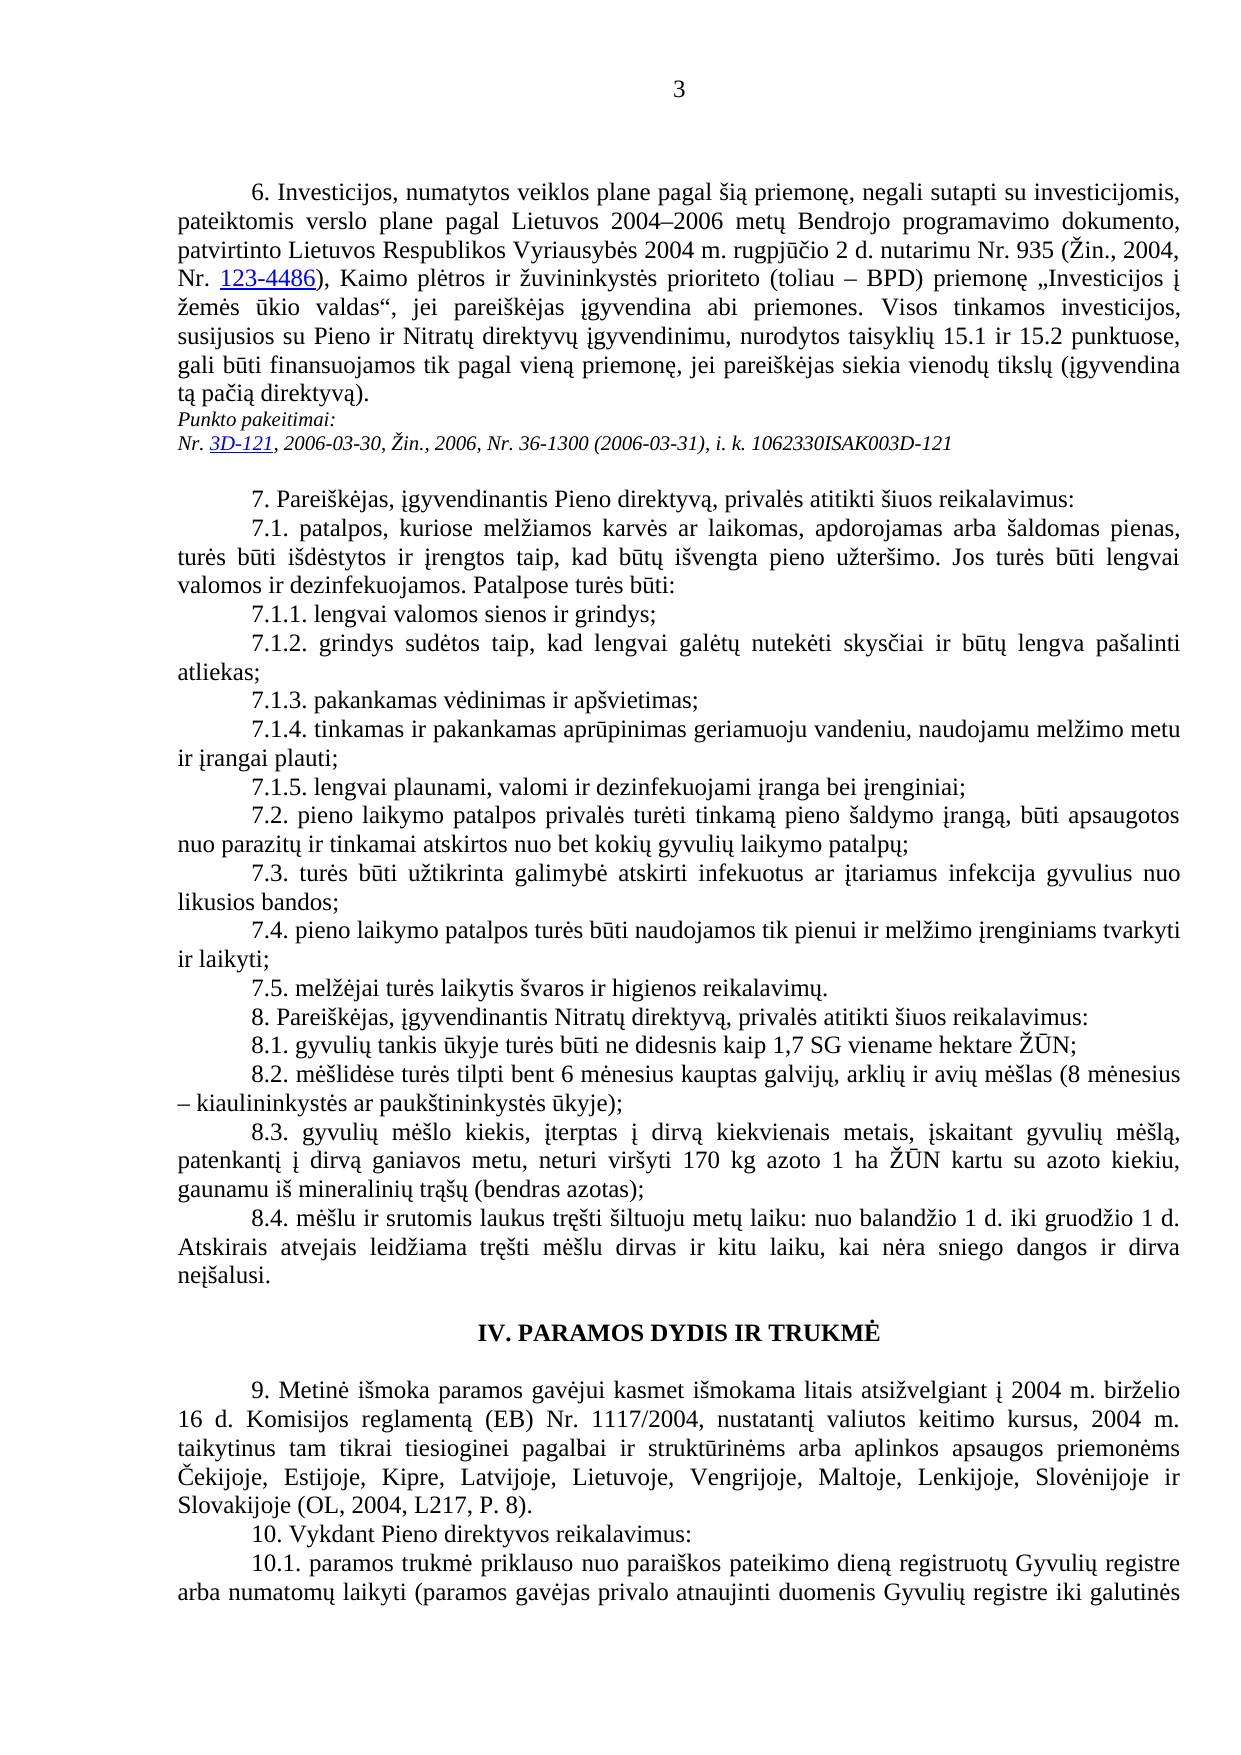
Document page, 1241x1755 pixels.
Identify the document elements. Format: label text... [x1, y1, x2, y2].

text 7.1.1. lengvai valomos sienos ir grindys; [177, 599, 1181, 628]
text 7.1.3. pakankamas vėdinimas ir apšvietimas; [177, 685, 1181, 714]
text Nr. 3D-121, 2006-03-30, Žin., 2006, Nr. 36-1300 (2006-03-31), i. k. 1062330ISAK003D-121 [177, 431, 1181, 455]
text 6. Investicijos, numatytos veiklos plane pagal šią priemonę, negali sutapti su investicijomis, pateiktomis verslo plane pagal Lietuvos 2004–2006 metų Bendrojo programavimo dokumento, patvirtinto Lietuvos Respublikos Vyriausybės 2004 m. rugpjūčio 2 d. nutarimu Nr. 935 (Žin., 2004, Nr. 123-4486), Kaimo plėtros ir žuvininkystės prioriteto (toliau – BPD) priemonę „Investicijos į žemės ūkio valdas“, jei pareiškėjas įgyvendina abi priemones. Visos tinkamos investicijos, susijusios su Pieno ir Nitratų direktyvų įgyvendinimu, nurodytos taisyklių 15.1 ir 15.2 punktuose, gali būti finansuojamos tik pagal vieną priemonę, jei pareiškėjas siekia vienodų tikslų (įgyvendina tą pačią direktyvą). [177, 177, 1181, 407]
text 9. Metinė išmoka paramos gavėjui kasmet išmokama litais atsižvelgiant į 2004 m. birželio 16 d. Komisijos reglamentą (EB) Nr. 1117/2004, nustatantį valiutos keitimo kursus, 2004 m. taikytinus tam tikrai tiesioginei pagalbai ir struktūrinėms arba aplinkos apsaugos priemonėms Čekijoje, Estijoje, Kipre, Latvijoje, Lietuvoje, Vengrijoje, Maltoje, Lenkijoje, Slovėnijoje ir Slovakijoje (OL, 2004, L217, P. 8). [177, 1375, 1181, 1519]
text 10. Vykdant Pieno direktyvos reikalavimus: [177, 1519, 1181, 1548]
text 10.1. paramos trukmė priklauso nuo paraiškos pateikimo dieną registruotų Gyvulių registre arba numatomų laikyti (paramos gavėjas privalo atnaujinti duomenis Gyvulių registre iki galutinės [177, 1548, 1181, 1605]
text 7. Pareiškėjas, įgyvendinantis Pieno direktyvą, privalės atitikti šiuos reikalavimus: [177, 484, 1181, 513]
text 7.2. pieno laikymo patalpos privalės turėti tinkamą pieno šaldymo įrangą, būti apsaugotos nuo parazitų ir tinkamai atskirtos nuo bet kokių gyvulių laikymo patalpų; [177, 800, 1181, 858]
text 8.2. mėšlidėse turės tilpti bent 6 mėnesius kauptas galvijų, arklių ir avių mėšlas (8 mėnesius – kiaulininkystės ar paukštininkystės ūkyje); [177, 1059, 1181, 1117]
text 8. Pareiškėjas, įgyvendinantis Nitratų direktyvą, privalės atitikti šiuos reikalavimus: [177, 1002, 1181, 1030]
text 7.1.4. tinkamas ir pakankamas aprūpinimas geriamuoju vandeniu, naudojamu melžimo metu ir įrangai plauti; [177, 714, 1181, 772]
text 8.3. gyvulių mėšlo kiekis, įterptas į dirvą kiekvienais metais, įskaitant gyvulių mėšlą, patenkantį į dirvą ganiavos metu, neturi viršyti 170 kg azoto 1 ha ŽŪN kartu su azoto kiekiu, gaunamu iš mineralinių trąšų (bendras azotas); [177, 1117, 1181, 1203]
text 7.4. pieno laikymo patalpos turės būti naudojamos tik pienui ir melžimo įrenginiams tvarkyti ir laikyti; [177, 915, 1181, 973]
text 8.4. mėšlu ir srutomis laukus tręšti šiltuoju metų laiku: nuo balandžio 1 d. iki gruodžio 1 d. Atskirais atvejais leidžiama tręšti mėšlu dirvas ir kitu laiku, kai nėra sniego dangos ir dirva neįšalusi. [177, 1203, 1181, 1289]
text IV. PARAMOS DYDIS IR TRUKMĖ [177, 1318, 1181, 1347]
text 7.1.5. lengvai plaunami, valomi ir dezinfekuojami įranga bei įrenginiai; [177, 772, 1181, 800]
text 7.1. patalpos, kuriose melžiamos karvės ar laikomas, apdorojamas arba šaldomas pienas, turės būti išdėstytos ir įrengtos taip, kad būtų išvengta pieno užteršimo. Jos turės būti lengvai valomos ir dezinfekuojamos. Patalpose turės būti: [177, 513, 1181, 599]
text 7.1.2. grindys sudėtos taip, kad lengvai galėtų nutekėti skysčiai ir būtų lengva pašalinti atliekas; [177, 628, 1181, 685]
text Punkto pakeitimai: [177, 407, 1181, 431]
text 7.3. turės būti užtikrinta galimybė atskirti infekuotus ar įtariamus infekcija gyvulius nuo likusios bandos; [177, 858, 1181, 915]
text 7.5. melžėjai turės laikytis švaros ir higienos reikalavimų. [177, 973, 1181, 1002]
text 8.1. gyvulių tankis ūkyje turės būti ne didesnis kaip 1,7 SG viename hektare ŽŪN; [177, 1030, 1181, 1059]
